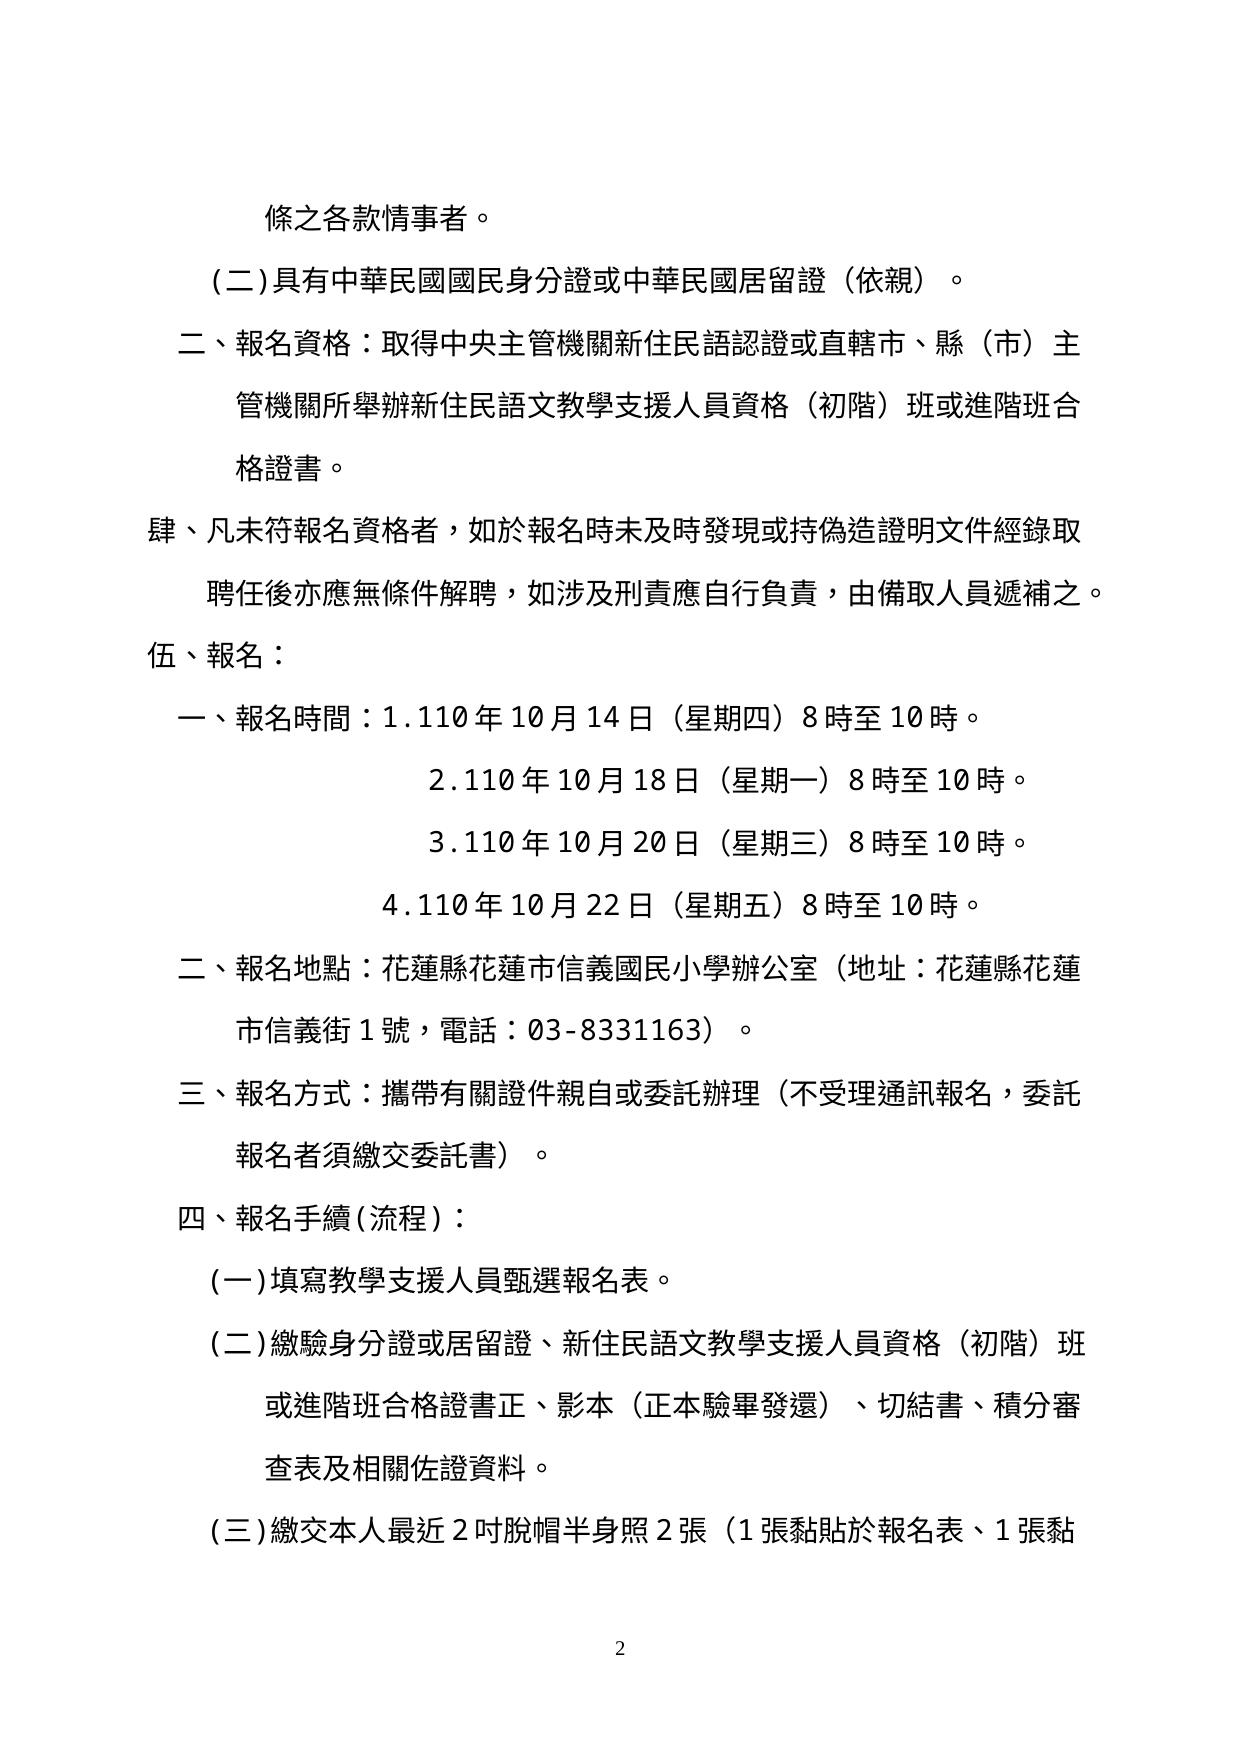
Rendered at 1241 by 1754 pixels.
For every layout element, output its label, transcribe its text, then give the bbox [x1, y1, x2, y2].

text 四、報名手續(流程)： [148, 1175, 1092, 1237]
text 二、報名資格：取得中央主管機關新住民語認證或直轄市、縣（市）主管機關所舉辦新住民語文教學支援人員資格（初階）班或進階班合格證書。 [148, 300, 1092, 487]
text 三、報名方式：攜帶有關證件親自或委託辦理（不受理通訊報名，委託報名者須繳交委託書）。 [148, 1050, 1092, 1175]
text (一)填寫教學支援人員甄選報名表。 [148, 1237, 1092, 1300]
text (二)具有中華民國國民身分證或中華民國居留證（依親）。 [173, 237, 1092, 300]
text 肆、凡未符報名資格者，如於報名時未及時發現或持偽造證明文件經錄取聘任後亦應無條件解聘，如涉及刑責應自行負責，由備取人員遞補之。 [148, 487, 1092, 612]
text 4.110年10月22日（星期五）8時至10時。 [148, 862, 1092, 925]
text 一、報名時間：1.110年10月14日（星期四）8時至10時。 [148, 675, 1092, 737]
text 二、報名地點：花蓮縣花蓮市信義國民小學辦公室（地址：花蓮縣花蓮市信義街1號，電話：03-8331163）。 [148, 925, 1092, 1050]
text (三)繳交本人最近2吋脫帽半身照2張（1張黏貼於報名表、1張黏 [148, 1487, 1092, 1550]
text 條之各款情事者。 [148, 175, 1092, 237]
text 伍、報名： [148, 612, 1092, 675]
text 3.110年10月20日（星期三）8時至10時。 [148, 800, 1092, 862]
text (二)繳驗身分證或居留證、新住民語文教學支援人員資格（初階）班或進階班合格證書正、影本（正本驗畢發還）、切結書、積分審查表及相關佐證資料。 [148, 1300, 1092, 1487]
text 2.110年10月18日（星期一）8時至10時。 [148, 737, 1092, 800]
